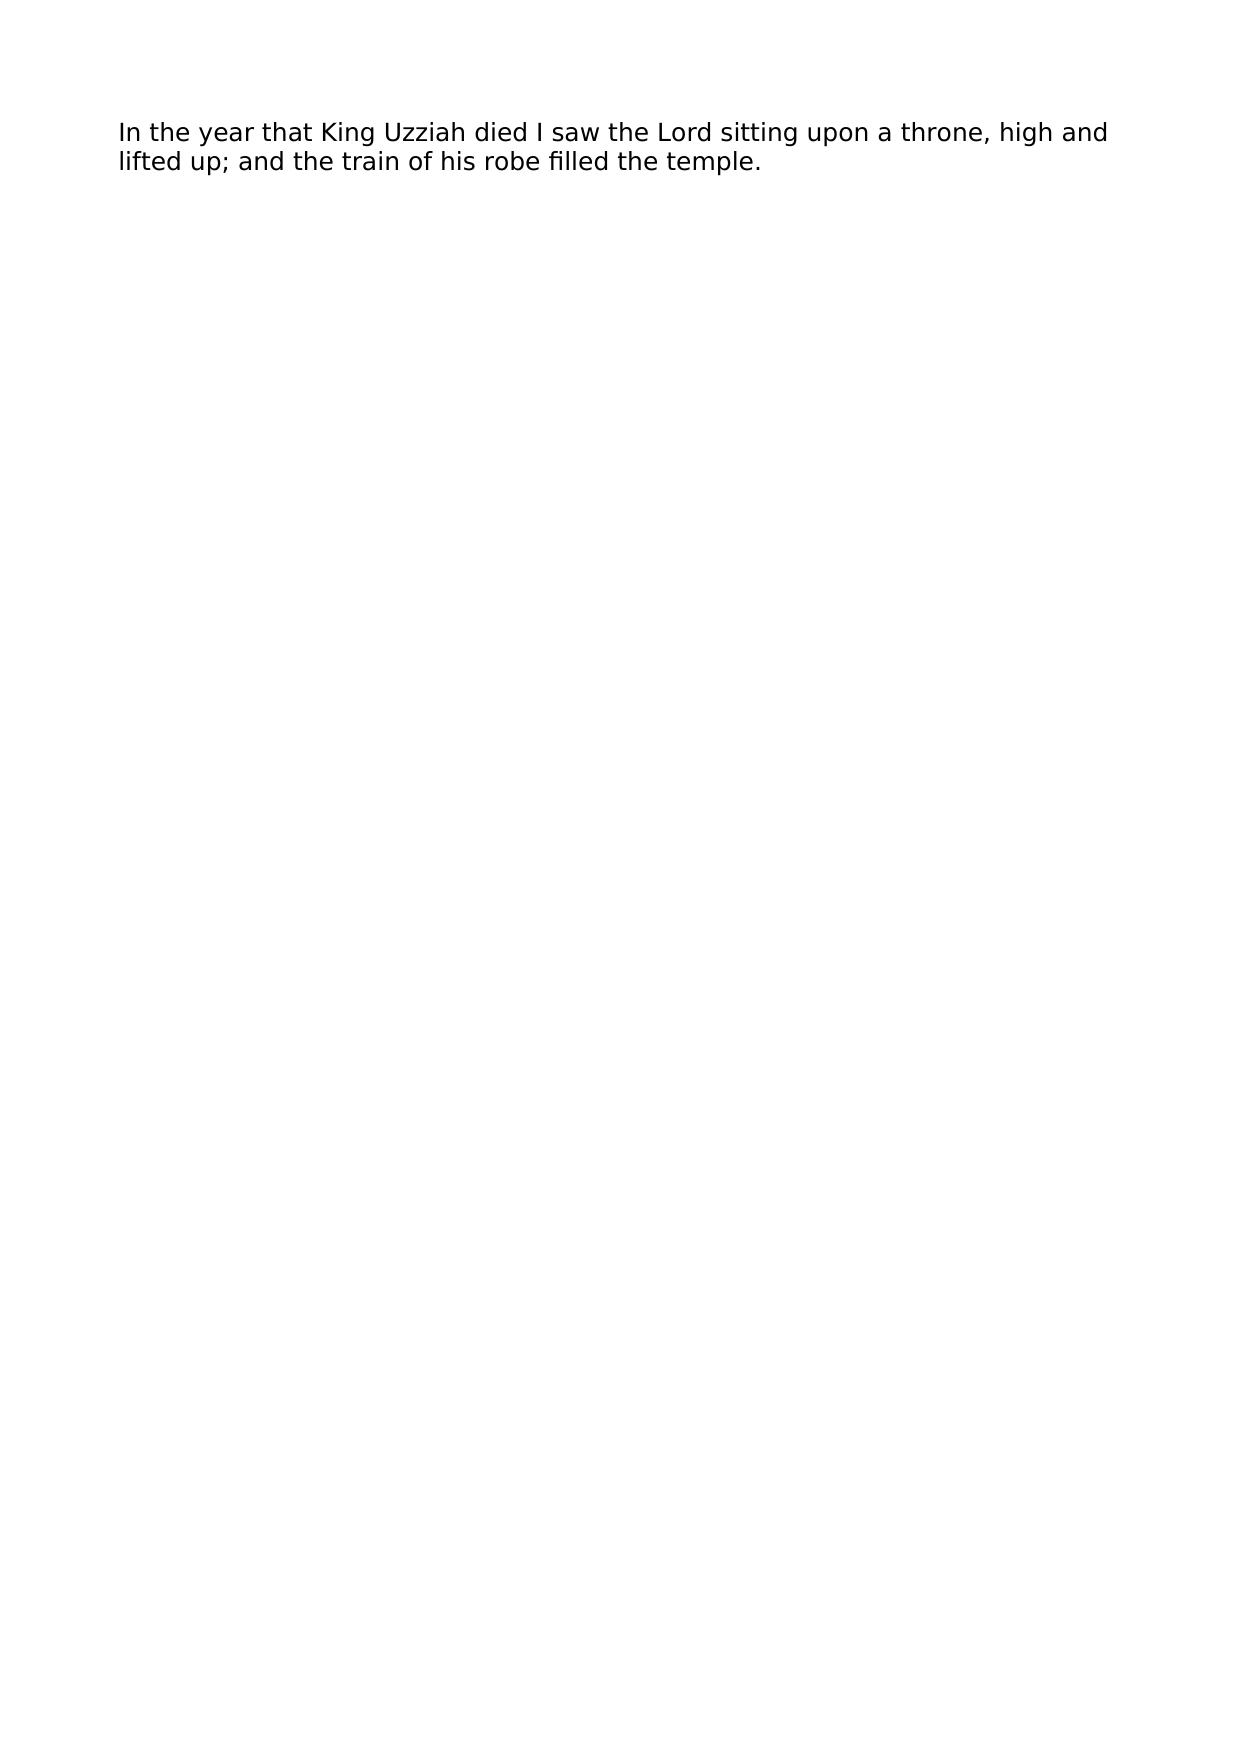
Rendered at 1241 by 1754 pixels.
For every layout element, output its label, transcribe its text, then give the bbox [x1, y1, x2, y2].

text In the year that King Uzziah died I saw the Lord sitting upon a throne, high and lifted up; and the train of his robe filled the temple. [118, 118, 1122, 176]
